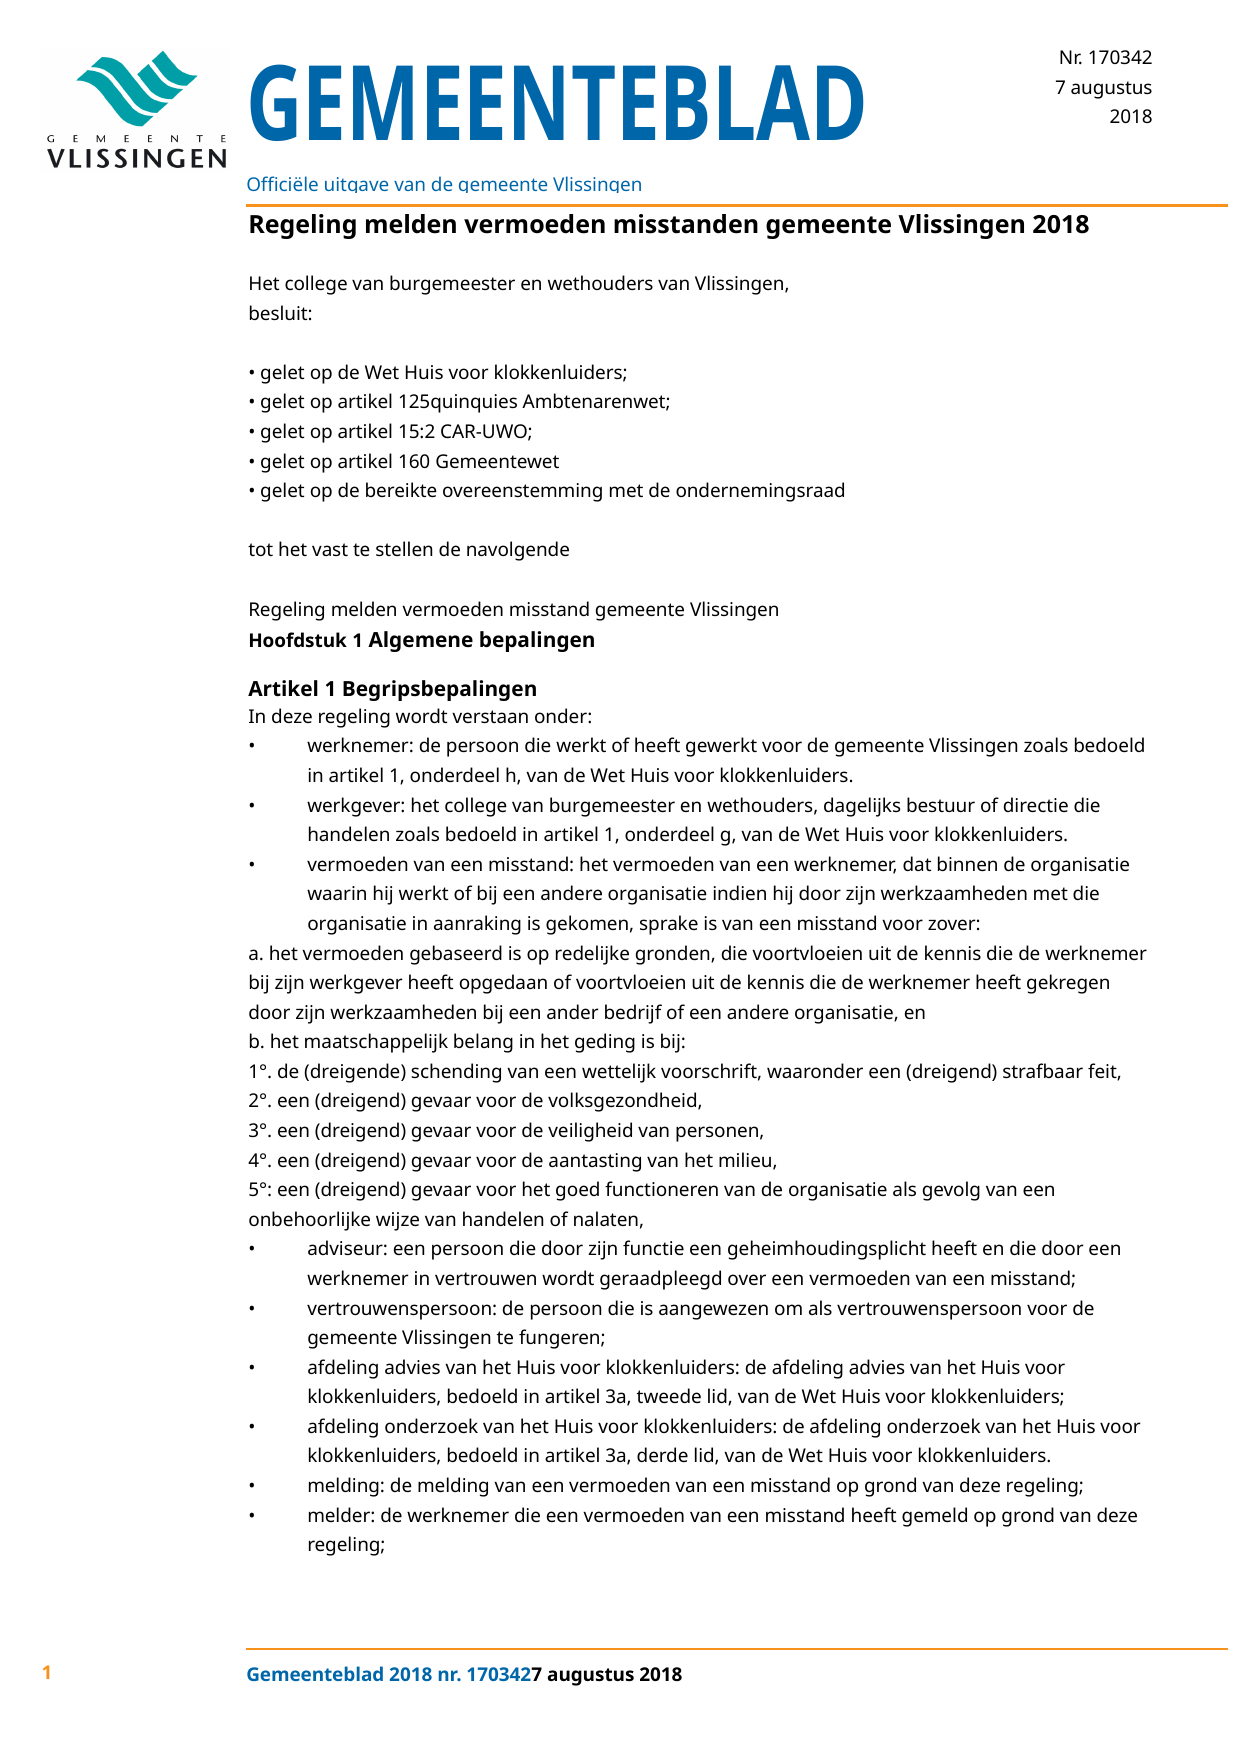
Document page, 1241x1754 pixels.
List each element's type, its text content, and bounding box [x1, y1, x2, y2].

text • gelet op artikel 125quinquies Ambtenarenwet; [248, 389, 1152, 414]
text 1°. de (dreigende) schending van een wettelijk voorschrift, waaronder een (dreigend) strafbaar feit, [248, 1058, 1152, 1084]
text Artikel 1 Begripsbepalingen [248, 674, 1152, 703]
text Regeling melden vermoeden misstand gemeente Vlissingen [248, 596, 1152, 621]
text tot het vast te stellen de navolgende [248, 537, 1152, 562]
text 5°: een (dreigend) gevaar voor het goed functioneren van de organisatie als gevolg van een onbehoorlijke wijze van handelen of nalaten, [248, 1176, 1152, 1232]
text b. het maatschappelijk belang in het geding is bij: [248, 1028, 1152, 1054]
picture [41, 47, 231, 172]
list vertrouwenspersoon: de persoon die is aangewezen om als vertrouwenspersoon voor de gemeente Vlissingen te fungeren; [248, 1295, 1152, 1350]
list werkgever: het college van burgemeester en wethouders, dagelijks bestuur of directie die handelen zoals bedoeld in artikel 1, onderdeel g, van de Wet Huis voor klokkenluiders. [248, 792, 1152, 847]
list adviseur: een persoon die door zijn functie een geheimhoudingsplicht heeft en die door een werknemer in vertrouwen wordt geraadpleegd over een vermoeden van een misstand; [248, 1236, 1152, 1291]
text In deze regeling wordt verstaan onder: [248, 703, 1152, 729]
list afdeling onderzoek van het Huis voor klokkenluiders: de afdeling onderzoek van het Huis voor klokkenluiders, bedoeld in artikel 3a, derde lid, van de Wet Huis voor klokkenluiders. [248, 1413, 1152, 1468]
text 2°. een (dreigend) gevaar voor de volksgezondheid, [248, 1088, 1152, 1113]
text Het college van burgemeester en wethouders van Vlissingen, [248, 270, 1152, 296]
text Hoofdstuk 1 Algemene bepalingen [248, 625, 1152, 654]
text • gelet op artikel 15:2 CAR-UWO; [248, 418, 1152, 444]
text • gelet op artikel 160 Gemeentewet [248, 448, 1152, 473]
text a. het vermoeden gebaseerd is op redelijke gronden, die voortvloeien uit de kennis die de werknemer bij zijn werkgever heeft opgedaan of voortvloeien uit de kennis die de werknemer heeft gekregen door zijn werkzaamheden bij een ander bedrijf of een andere organisatie, en [248, 940, 1152, 1024]
list vermoeden van een misstand: het vermoeden van een werknemer, dat binnen de organisatie waarin hij werkt of bij een andere organisatie indien hij door zijn werkzaamheden met die organisatie in aanraking is gekomen, sprake is van een misstand voor zover: [248, 851, 1152, 936]
list melding: de melding van een vermoeden van een misstand op grond van deze regeling; [248, 1472, 1152, 1498]
text • gelet op de Wet Huis voor klokkenluiders; [248, 359, 1152, 385]
text 3°. een (dreigend) gevaar voor de veiligheid van personen, [248, 1117, 1152, 1143]
text • gelet op de bereikte overeenstemming met de ondernemingsraad [248, 477, 1152, 503]
list werknemer: de persoon die werkt of heeft gewerkt voor de gemeente Vlissingen zoals bedoeld in artikel 1, onderdeel h, van de Wet Huis voor klokkenluiders. [248, 733, 1152, 788]
text 4°. een (dreigend) gevaar voor de aantasting van het milieu, [248, 1147, 1152, 1172]
text Regeling melden vermoeden misstanden gemeente Vlissingen 2018 [248, 207, 1152, 241]
list melder: de werknemer die een vermoeden van een misstand heeft gemeld op grond van deze regeling; [248, 1502, 1152, 1557]
text besluit: [248, 300, 1152, 326]
list afdeling advies van het Huis voor klokkenluiders: de afdeling advies van het Huis voor klokkenluiders, bedoeld in artikel 3a, tweede lid, van de Wet Huis voor klokkenluiders; [248, 1354, 1152, 1409]
